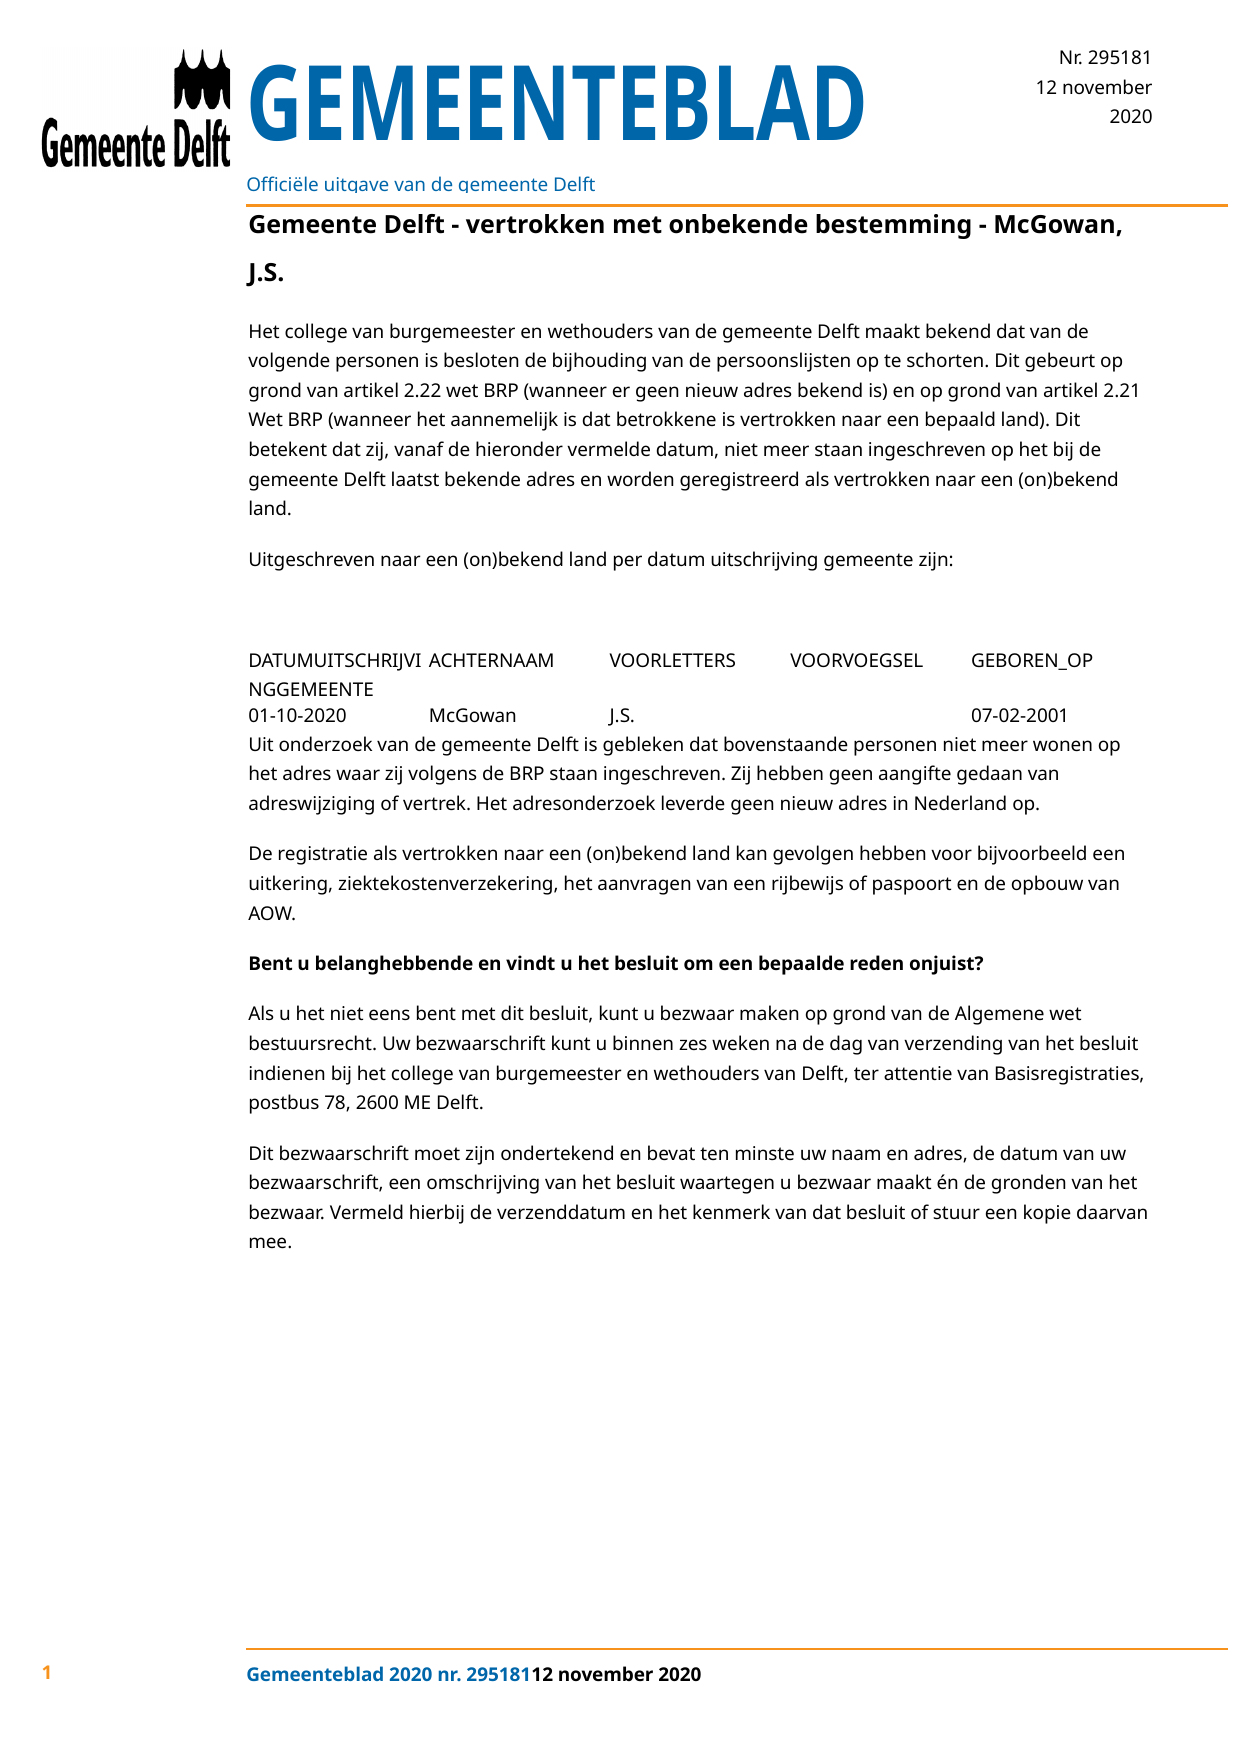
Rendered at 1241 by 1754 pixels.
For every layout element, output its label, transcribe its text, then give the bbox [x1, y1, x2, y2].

text Uitgeschreven naar een (on)bekend land per datum uitschrijving gemeente zijn: [248, 546, 1152, 572]
table_cell 07-02-2001 [971, 702, 1152, 728]
table_header VOORLETTERS [609, 647, 790, 702]
table_cell McGowan [429, 702, 609, 728]
text Als u het niet eens bent met dit besluit, kunt u bezwaar maken op grond van de Algemene wet bestuursrecht. Uw bezwaarschrift kunt u binnen zes weken na de dag van verzending van het besluit indienen bij het college van burgemeester en wethouders van Delft, ter attentie van Basisregistraties, postbus 78, 2600 ME Delft. [248, 1001, 1152, 1115]
text Uit onderzoek van de gemeente Delft is gebleken dat bovenstaande personen niet meer wonen op het adres waar zij volgens de BRP staan ingeschreven. Zij hebben geen aangifte gedaan van adreswijziging of vertrek. Het adresonderzoek leverde geen nieuw adres in Nederland op. [248, 731, 1152, 816]
table_header ACHTERNAAM [429, 647, 609, 702]
text Bent u belanghebbende en vindt u het besluit om een bepaalde reden onjuist? [248, 950, 1152, 976]
table_cell [790, 702, 971, 728]
table_header DATUMUITSCHRIJVINGGEMEENTE [248, 647, 429, 702]
text Dit bezwaarschrift moet zijn ondertekend en bevat ten minste uw naam en adres, de datum van uw bezwaarschrift, een omschrijving van het besluit waartegen u bezwaar maakt én de gronden van het bezwaar. Vermeld hierbij de verzenddatum en het kenmerk van dat besluit of stuur een kopie daarvan mee. [248, 1140, 1152, 1254]
table_header VOORVOEGSEL [790, 647, 971, 702]
table_cell 01-10-2020 [248, 702, 429, 728]
table_cell J.S. [609, 702, 790, 728]
text Gemeente Delft - vertrokken met onbekende bestemming - McGowan, J.S. [248, 207, 1152, 288]
text Het college van burgemeester en wethouders van de gemeente Delft maakt bekend dat van de volgende personen is besloten de bijhouding van de persoonslijsten op te schorten. Dit gebeurt op grond van artikel 2.22 wet BRP (wanneer er geen nieuw adres bekend is) en op grond van artikel 2.21 Wet BRP (wanneer het aannemelijk is dat betrokkene is vertrokken naar een bepaald land). Dit betekent dat zij, vanaf de hieronder vermelde datum, niet meer staan ingeschreven op het bij de gemeente Delft laatst bekende adres en worden geregistreerd als vertrokken naar een (on)bekend land. [248, 318, 1152, 521]
text De registratie als vertrokken naar een (on)bekend land kan gevolgen hebben voor bijvoorbeeld een uitkering, ziektekostenverzekering, het aanvragen van een rijbewijs of paspoort en de opbouw van AOW. [248, 841, 1152, 926]
picture [41, 47, 231, 172]
table_header GEBOREN_OP [971, 647, 1152, 702]
